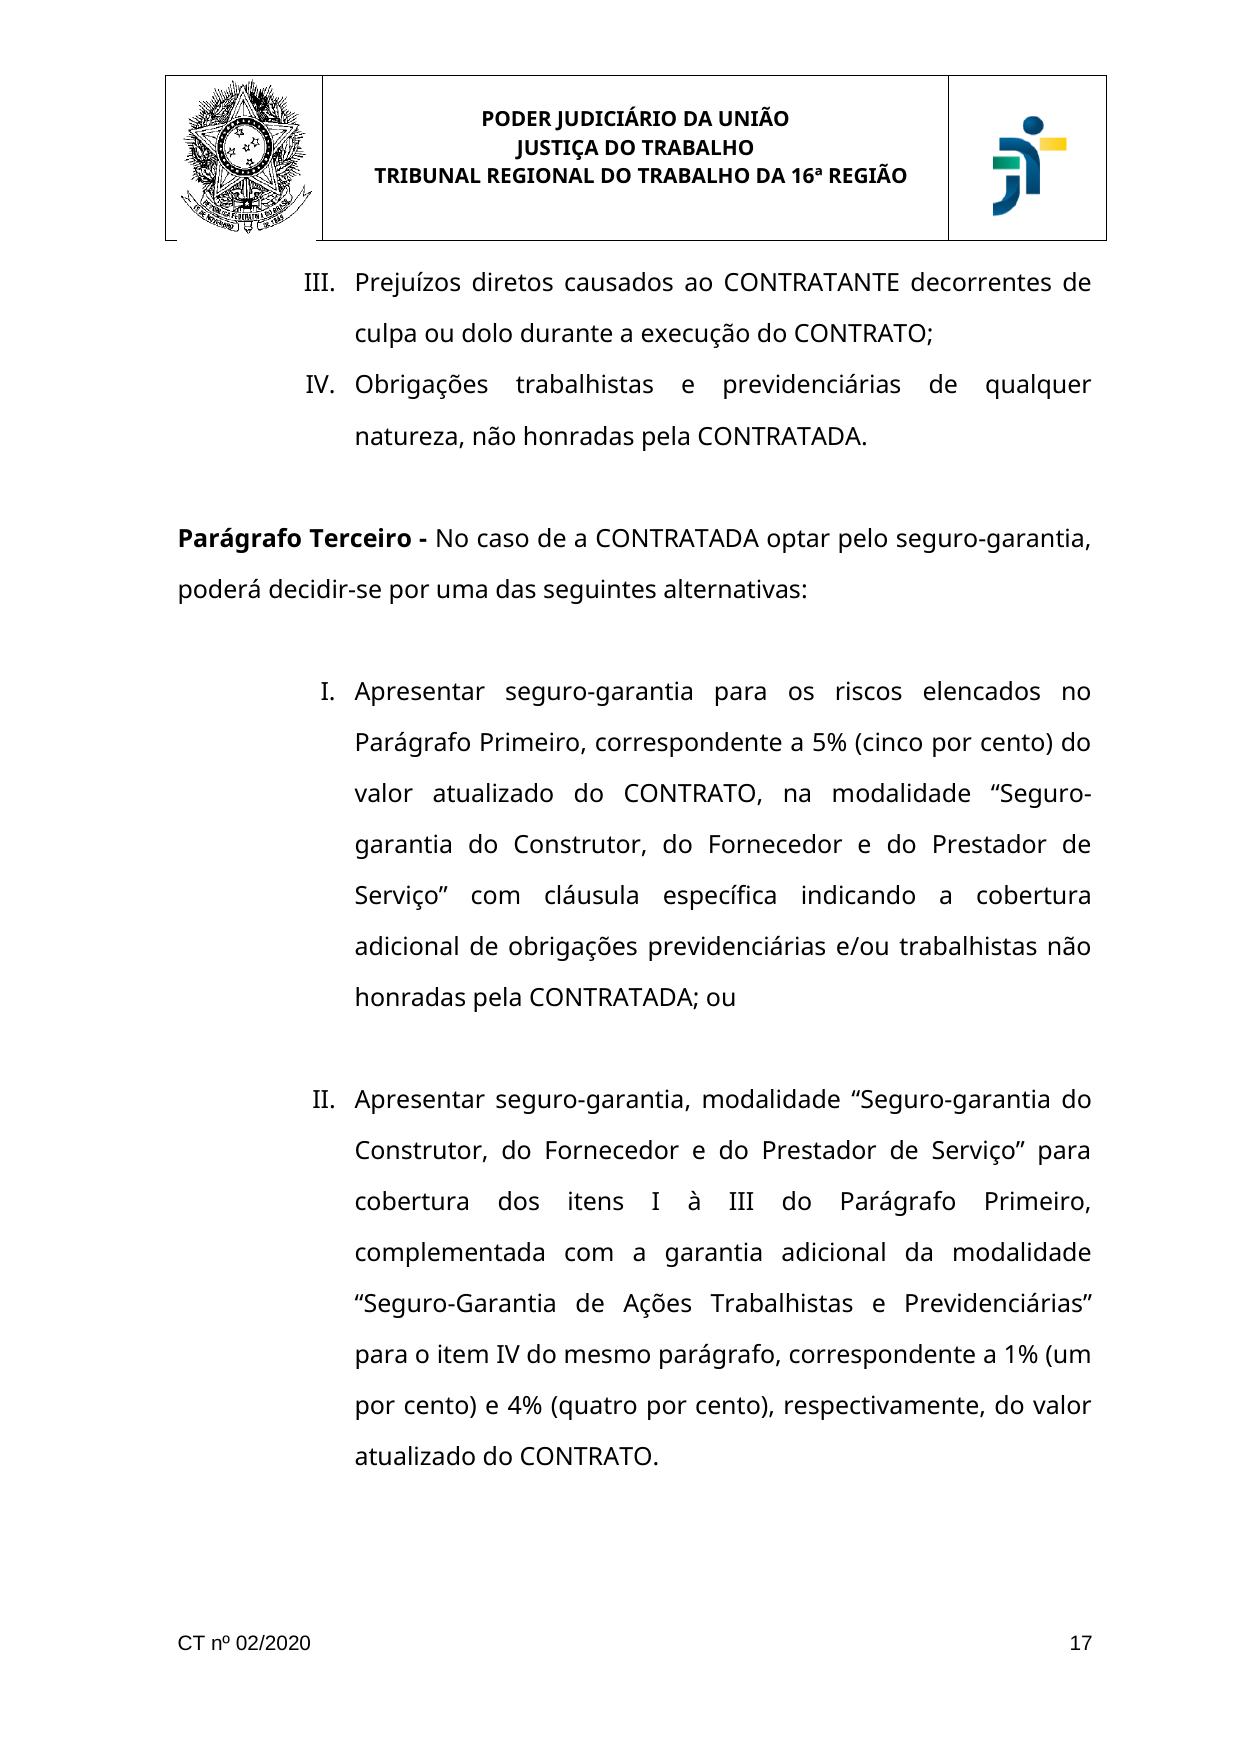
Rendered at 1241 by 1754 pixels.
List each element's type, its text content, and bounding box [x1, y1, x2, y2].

list Apresentar seguro-garantia para os riscos elencados no Parágrafo Primeiro, correspondente a 5% (cinco por cento) do valor atualizado do CONTRATO, na modalidade “Seguro-garantia do Construtor, do Fornecedor e do Prestador de Serviço” com cláusula específica indicando a cobertura adicional de obrigações previdenciárias e/ou trabalhistas não honradas pela CONTRATADA; ou [336, 673, 1092, 1014]
list Prejuízos diretos causados ao CONTRATANTE decorrentes de culpa ou dolo durante a execução do CONTRATO; [336, 265, 1092, 350]
list Apresentar seguro-garantia, modalidade “Seguro-garantia do Construtor, do Fornecedor e do Prestador de Serviço” para cobertura dos itens I à III do Parágrafo Primeiro, complementada com a garantia adicional da modalidade “Seguro-Garantia de Ações Trabalhistas e Previdenciárias” para o item IV do mesmo parágrafo, correspondente a 1% (um por cento) e 4% (quatro por cento), respectivamente, do valor atualizado do CONTRATO. [336, 1082, 1092, 1473]
list Obrigações trabalhistas e previdenciárias de qualquer natureza, não honradas pela CONTRATADA. [336, 367, 1092, 452]
text Parágrafo Terceiro - No caso de a CONTRATADA optar pelo seguro-garantia, poderá decidir-se por uma das seguintes alternativas: [177, 520, 1092, 605]
picture [954, 95, 1101, 236]
picture [176, 76, 317, 240]
